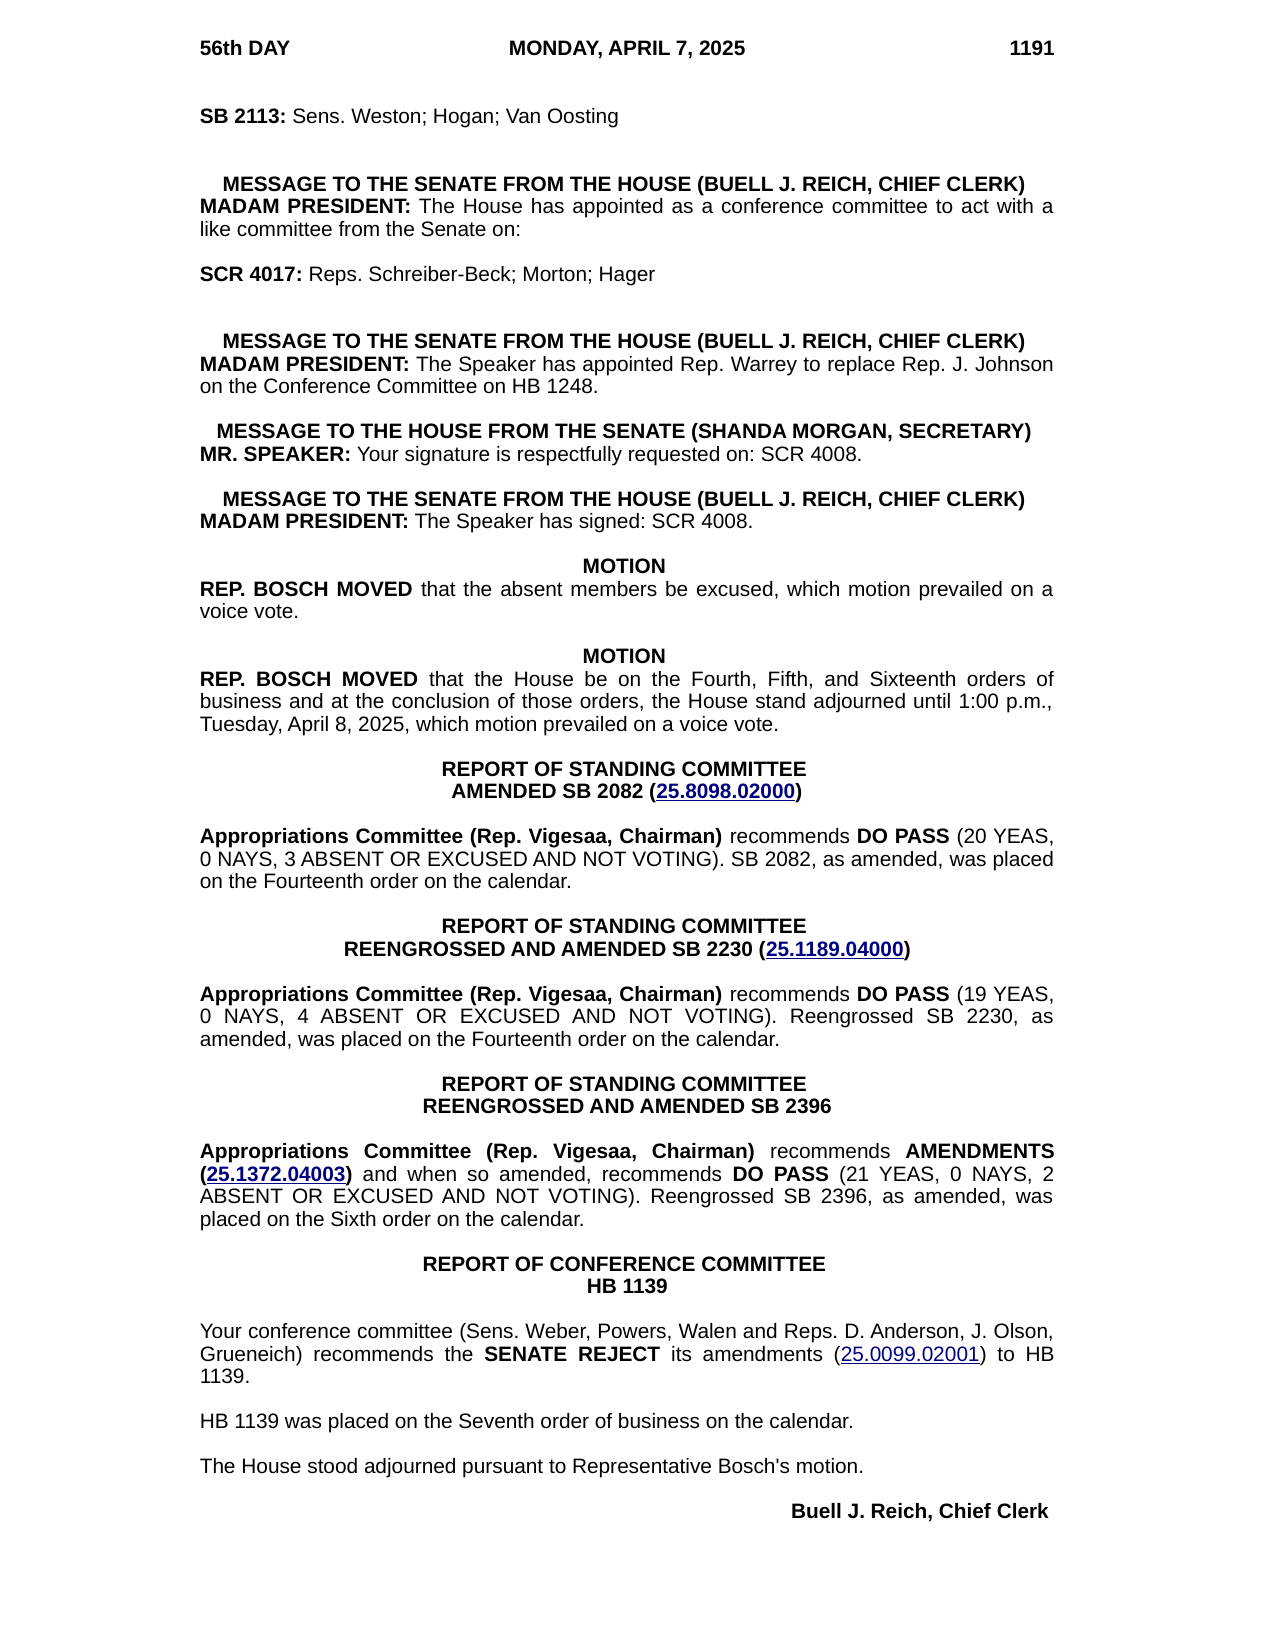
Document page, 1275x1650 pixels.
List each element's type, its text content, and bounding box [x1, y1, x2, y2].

subtitle Page 1191 [9, 9, 109, 57]
text REPORT OF STANDING COMMITTEE REENGROSSED AND AMENDED SB 2396 [199, 1073, 1054, 1118]
text MESSAGE TO THE SENATE FROM THE HOUSE (BUELL J. REICH, CHIEF CLERK) [199, 173, 1054, 196]
text REP. BOSCH MOVED that the House be on the Fourth, Fifth, and Sixteenth orders of business and at the conclusion of those orders, the House stand adjourned until 1:00 p.m., Tuesday, April 8, 2025, which motion prevailed on a voice vote. [199, 668, 1054, 736]
text MADAM PRESIDENT: The Speaker has signed: SCR 4008. [199, 511, 1054, 533]
text Your conference committee (Sens. Weber, Powers, Walen and Reps. D. Anderson, J. Olson, Grueneich) recommends the SENATE REJECT its amendments (25.0099.02001) to HB 1139. [199, 1321, 1054, 1388]
text MR. SPEAKER: Your signature is respectfully requested on: SCR 4008. [199, 443, 1054, 466]
text Appropriations Committee (Rep. Vigesaa, Chairman) recommends DO PASS (20 YEAS, 0 NAYS, 3 ABSENT OR EXCUSED AND NOT VOTING). SB 2082, as amended, was placed on the Fourteenth order on the calendar. [199, 826, 1054, 893]
text MESSAGE TO THE HOUSE FROM THE SENATE (SHANDA MORGAN, SECRETARY) [199, 421, 1054, 443]
text MESSAGE TO THE SENATE FROM THE HOUSE (BUELL J. REICH, CHIEF CLERK) [199, 331, 1054, 353]
text REPORT OF STANDING COMMITTEE REENGROSSED AND AMENDED SB 2230 (25.1189.04000) [199, 916, 1054, 961]
text REPORT OF STANDING COMMITTEE AMENDED SB 2082 (25.8098.02000) [199, 758, 1054, 803]
text MESSAGE TO THE SENATE FROM THE HOUSE (BUELL J. REICH, CHIEF CLERK) [199, 488, 1054, 511]
text The House stood adjourned pursuant to Representative Bosch's motion. [199, 1456, 1054, 1478]
text HB 1139 was placed on the Seventh order of business on the calendar. [199, 1411, 1054, 1433]
text Appropriations Committee (Rep. Vigesaa, Chairman) recommends AMENDMENTS (25.1372.04003) and when so amended, recommends DO PASS (21 YEAS, 0 NAYS, 2 ABSENT OR EXCUSED AND NOT VOTING). Reengrossed SB 2396, as amended, was placed on the Sixth order on the calendar. [199, 1141, 1054, 1231]
text MADAM PRESIDENT: The Speaker has appointed Rep. Warrey to replace Rep. J. Johnson on the Conference Committee on HB 1248. [199, 353, 1054, 398]
text Appropriations Committee (Rep. Vigesaa, Chairman) recommends DO PASS (19 YEAS, 0 NAYS, 4 ABSENT OR EXCUSED AND NOT VOTING). Reengrossed SB 2230, as amended, was placed on the Fourteenth order on the calendar. [199, 983, 1054, 1051]
text MOTION [199, 646, 1054, 668]
text [0, 0, 118, 66]
text SCR 4017: Reps. Schreiber-Beck; Morton; Hager [199, 263, 1054, 286]
text Buell J. Reich, Chief Clerk [199, 1501, 1054, 1523]
text REPORT OF CONFERENCE COMMITTEE HB 1139 [199, 1253, 1054, 1298]
text MADAM PRESIDENT: The House has appointed as a conference committee to act with a like committee from the Senate on: [199, 196, 1054, 241]
text MOTION [199, 556, 1054, 578]
text REP. BOSCH MOVED that the absent members be excused, which motion prevailed on a voice vote. [199, 578, 1054, 623]
text SB 2113: Sens. Weston; Hogan; Van Oosting [199, 106, 1054, 128]
